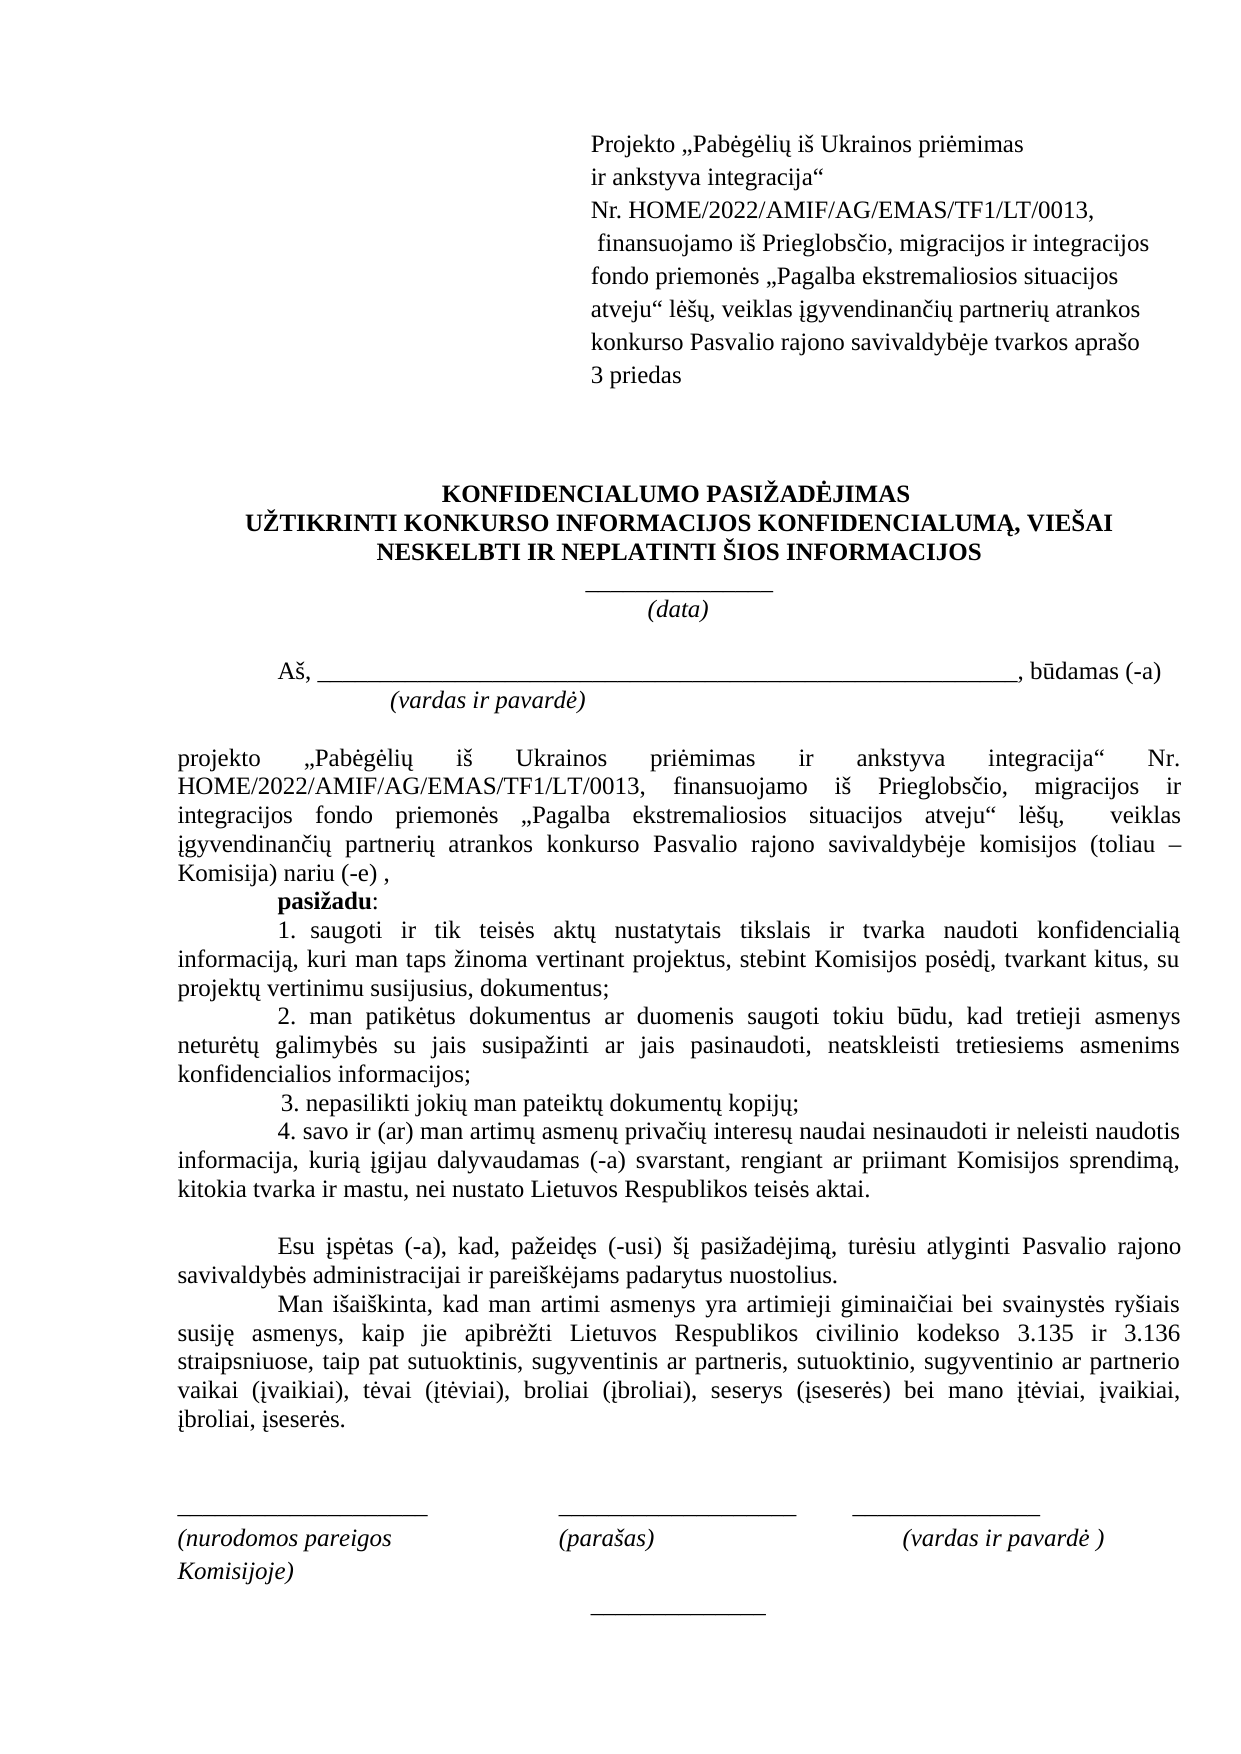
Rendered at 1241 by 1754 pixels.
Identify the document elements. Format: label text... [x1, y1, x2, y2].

text ____________________ ___________________ _______________ [177, 1490, 1181, 1519]
text finansuojamo iš Prieglobsčio, migracijos ir integracijos [177, 228, 1181, 257]
text projekto „Pabėgėlių iš Ukrainos priėmimas ir ankstyva integracija“ Nr. HOME/2022/AMIF/AG/EMAS/TF1/LT/0013, finansuojamo iš Prieglobsčio, migracijos ir integracijos fondo priemonės „Pagalba ekstremaliosios situacijos atveju“ lėšų, veiklas įgyvendinančių partnerių atrankos konkurso Pasvalio rajono savivaldybėje komisijos (toliau – Komisija) nariu (-e) , [177, 743, 1181, 886]
text 3. nepasilikti jokių man pateiktų dokumentų kopijų; [177, 1088, 1181, 1116]
text Man išaiškinta, kad man artimi asmenys yra artimieji giminaičiai bei svainystės ryšiais susiję asmenys, kaip jie apibrėžti Lietuvos Respublikos civilinio kodekso 3.135 ir 3.136 straipsniuose, taip pat sutuoktinis, sugyventinis ar partneris, sutuoktinio, sugyventinio ar partnerio vaikai (įvaikiai), tėvai (įtėviai), broliai (įbroliai), seserys (įseserės) bei mano įtėviai, įvaikiai, įbroliai, įseserės. [177, 1289, 1181, 1433]
text ir ankstyva integracija“ [177, 162, 1181, 191]
text 3 priedas [177, 360, 1181, 389]
text (vardas ir pavardė) [177, 685, 1181, 714]
text pasižadu: [177, 886, 1181, 915]
text Projekto „Pabėgėlių iš Ukrainos priėmimas [177, 129, 1181, 158]
text atveju“ lėšų, veiklas įgyvendinančių partnerių atrankos [177, 294, 1181, 323]
text Esu įspėtas (-a), kad, pažeidęs (-usi) šį pasižadėjimą, turėsiu atlyginti Pasvalio rajono savivaldybės administracijai ir pareiškėjams padarytus nuostolius. [177, 1231, 1181, 1289]
text fondo priemonės „Pagalba ekstremaliosios situacijos [177, 261, 1181, 290]
text ______________ [177, 1589, 1181, 1618]
text konkurso Pasvalio rajono savivaldybėje tvarkos aprašo [177, 327, 1181, 356]
text 1. saugoti ir tik teisės aktų nustatytais tikslais ir tvarka naudoti konfidencialią informaciją, kuri man taps žinoma vertinant projektus, stebint Komisijos posėdį, tvarkant kitus, su projektų vertinimu susijusius, dokumentus; [177, 915, 1181, 1001]
text 4. savo ir (ar) man artimų asmenų privačių interesų naudai nesinaudoti ir neleisti naudotis informacija, kurią įgijau dalyvaudamas (-a) svarstant, rengiant ar priimant Komisijos sprendimą, kitokia tvarka ir mastu, nei nustato Lietuvos Respublikos teisės aktai. [177, 1116, 1181, 1203]
text _______________ [177, 566, 1181, 594]
text Komisijoje) [177, 1556, 1181, 1585]
text UŽTIKRINTI KONKURSO INFORMACIJOS KONFIDENCIALUMĄ, VIEŠAI NESKELBTI IR NEPLATINTI ŠIOS INFORMACIJOS [177, 508, 1181, 566]
text Aš, ________________________________________________________, būdamas (-a) [177, 656, 1181, 685]
text 2. man patikėtus dokumentus ar duomenis saugoti tokiu būdu, kad tretieji asmenys neturėtų galimybės su jais susipažinti ar jais pasinaudoti, neatskleisti tretiesiems asmenims konfidencialios informacijos; [177, 1001, 1181, 1088]
text (nurodomos pareigos (parašas) (vardas ir pavardė ) [177, 1523, 1181, 1552]
text Nr. HOME/2022/AMIF/AG/EMAS/TF1/LT/0013, [177, 195, 1181, 224]
text (data) [177, 594, 1181, 623]
text KONFIDENCIALUMO PASIŽADĖJIMAS [177, 479, 1181, 508]
